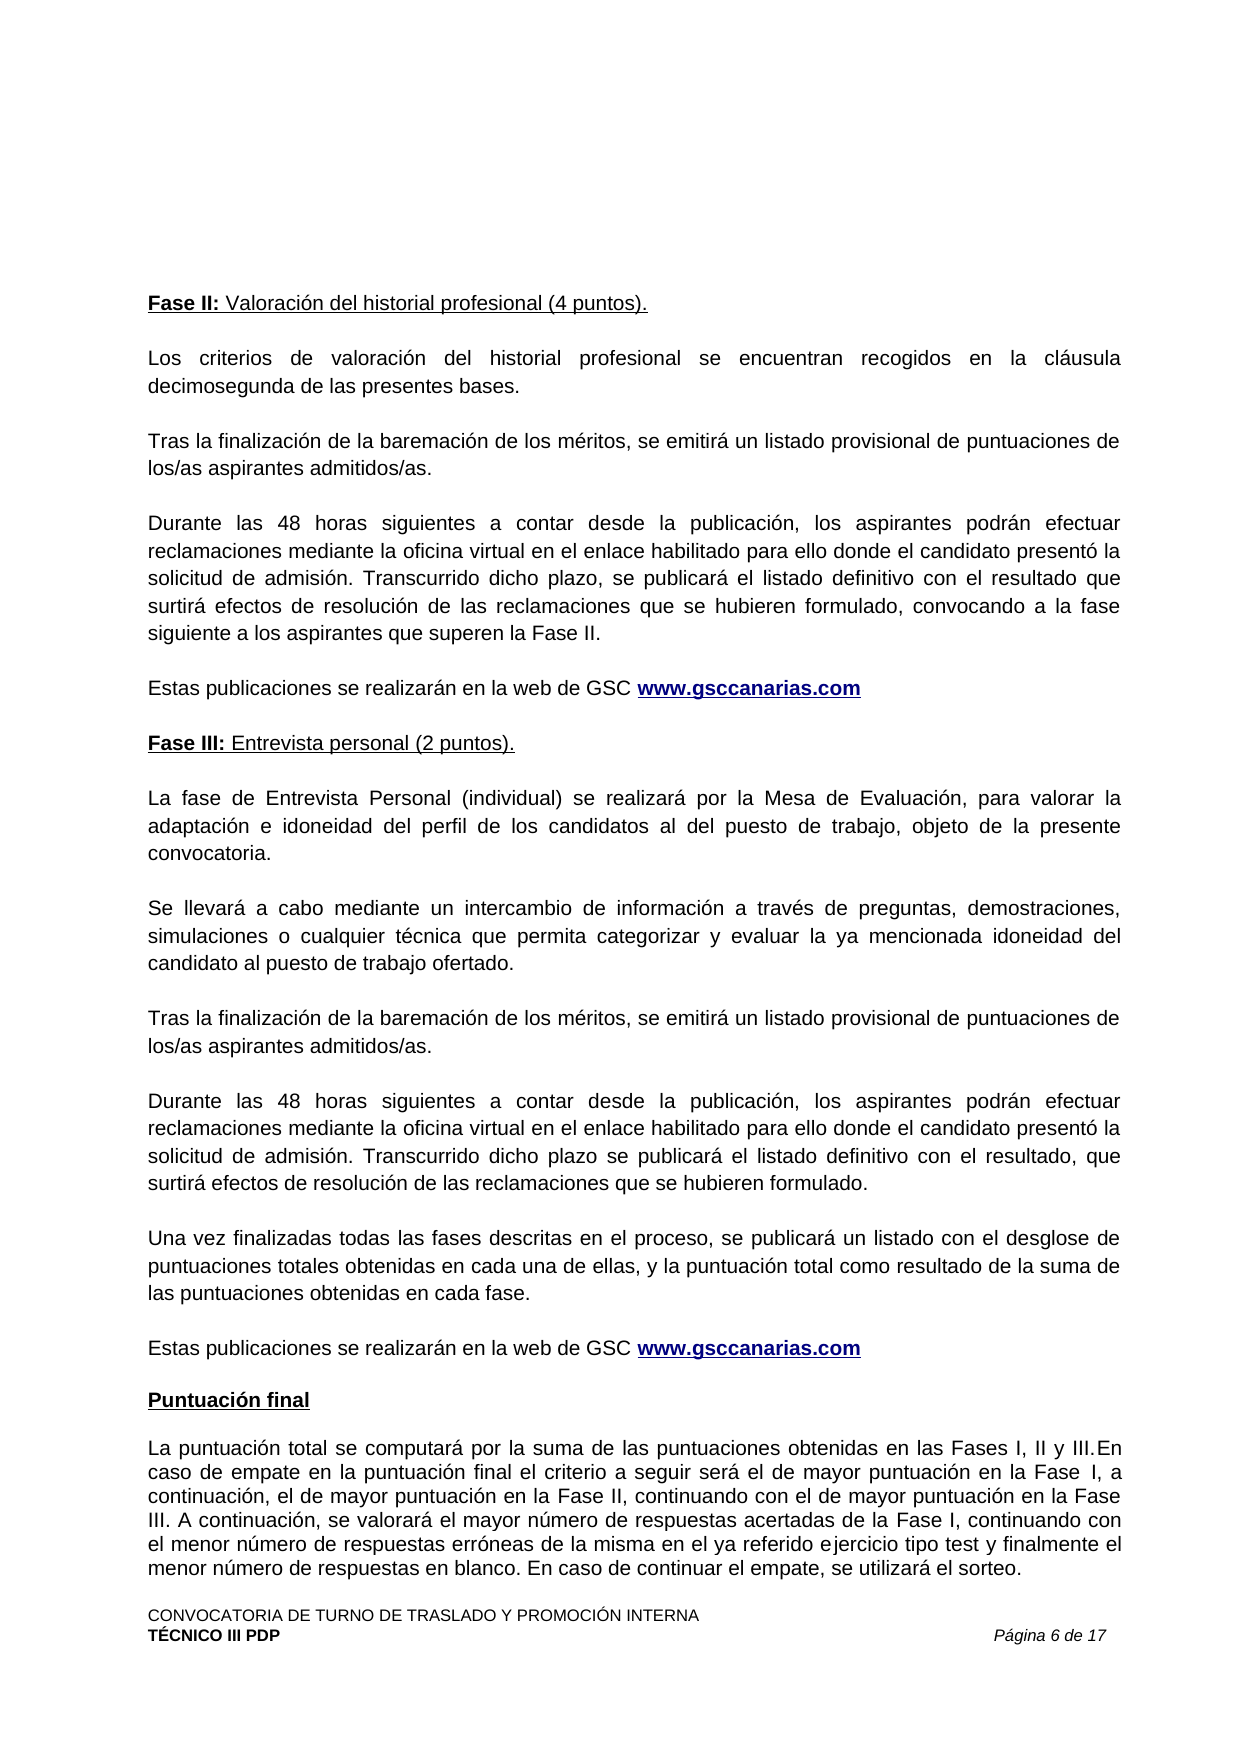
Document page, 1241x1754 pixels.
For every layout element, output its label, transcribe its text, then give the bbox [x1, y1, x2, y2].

text Estas publicaciones se realizarán en la web de GSC www.gsccanarias.com [148, 676, 1122, 700]
text La fase de Entrevista Personal (individual) se realizará por la Mesa de Evaluación, para valorar la adaptación e idoneidad del perfil de los candidatos al del puesto de trabajo, objeto de la presente convocatoria. [148, 786, 1122, 865]
text La puntuación total se computará por la suma de las puntuaciones obtenidas en las Fases I, II y III.En caso de empate en la puntuación final el criterio a seguir será el de mayor puntuación en la Fase I, a continuación, el de mayor puntuación en la Fase II, continuando con el de mayor puntuación en la Fase III. A continuación, se valorará el mayor número de respuestas acertadas de la Fase I, continuando con el menor número de respuestas erróneas de la misma en el ya referido ejercicio tipo test y finalmente el menor número de respuestas en blanco. En caso de continuar el empate, se utilizará el sorteo. [148, 1436, 1122, 1579]
text Durante las 48 horas siguientes a contar desde la publicación, los aspirantes podrán efectuar reclamaciones mediante la oficina virtual en el enlace habilitado para ello donde el candidato presentó la solicitud de admisión. Transcurrido dicho plazo se publicará el listado definitivo con el resultado, que surtirá efectos de resolución de las reclamaciones que se hubieren formulado. [148, 1089, 1122, 1195]
text Fase III: Entrevista personal (2 puntos). [148, 731, 1122, 755]
text Se llevará a cabo mediante un intercambio de información a través de preguntas, demostraciones, simulaciones o cualquier técnica que permita categorizar y evaluar la ya mencionada idoneidad del candidato al puesto de trabajo ofertado. [148, 896, 1122, 975]
text Puntuación final [148, 1388, 1122, 1412]
text Los criterios de valoración del historial profesional se encuentran recogidos en la cláusula decimosegunda de las presentes bases. [148, 346, 1122, 398]
text Una vez finalizadas todas las fases descritas en el proceso, se publicará un listado con el desglose de puntuaciones totales obtenidas en cada una de ellas, y la puntuación total como resultado de la suma de las puntuaciones obtenidas en cada fase. [148, 1226, 1122, 1305]
text Tras la finalización de la baremación de los méritos, se emitirá un listado provisional de puntuaciones de los/as aspirantes admitidos/as. [148, 429, 1122, 480]
text Estas publicaciones se realizarán en la web de GSC www.gsccanarias.com [148, 1336, 1122, 1360]
text Durante las 48 horas siguientes a contar desde la publicación, los aspirantes podrán efectuar reclamaciones mediante la oficina virtual en el enlace habilitado para ello donde el candidato presentó la solicitud de admisión. Transcurrido dicho plazo, se publicará el listado definitivo con el resultado que surtirá efectos de resolución de las reclamaciones que se hubieren formulado, convocando a la fase siguiente a los aspirantes que superen la Fase II. [148, 511, 1122, 645]
text Fase II: Valoración del historial profesional (4 puntos). [148, 291, 1122, 315]
text Tras la finalización de la baremación de los méritos, se emitirá un listado provisional de puntuaciones de los/as aspirantes admitidos/as. [148, 1006, 1122, 1058]
